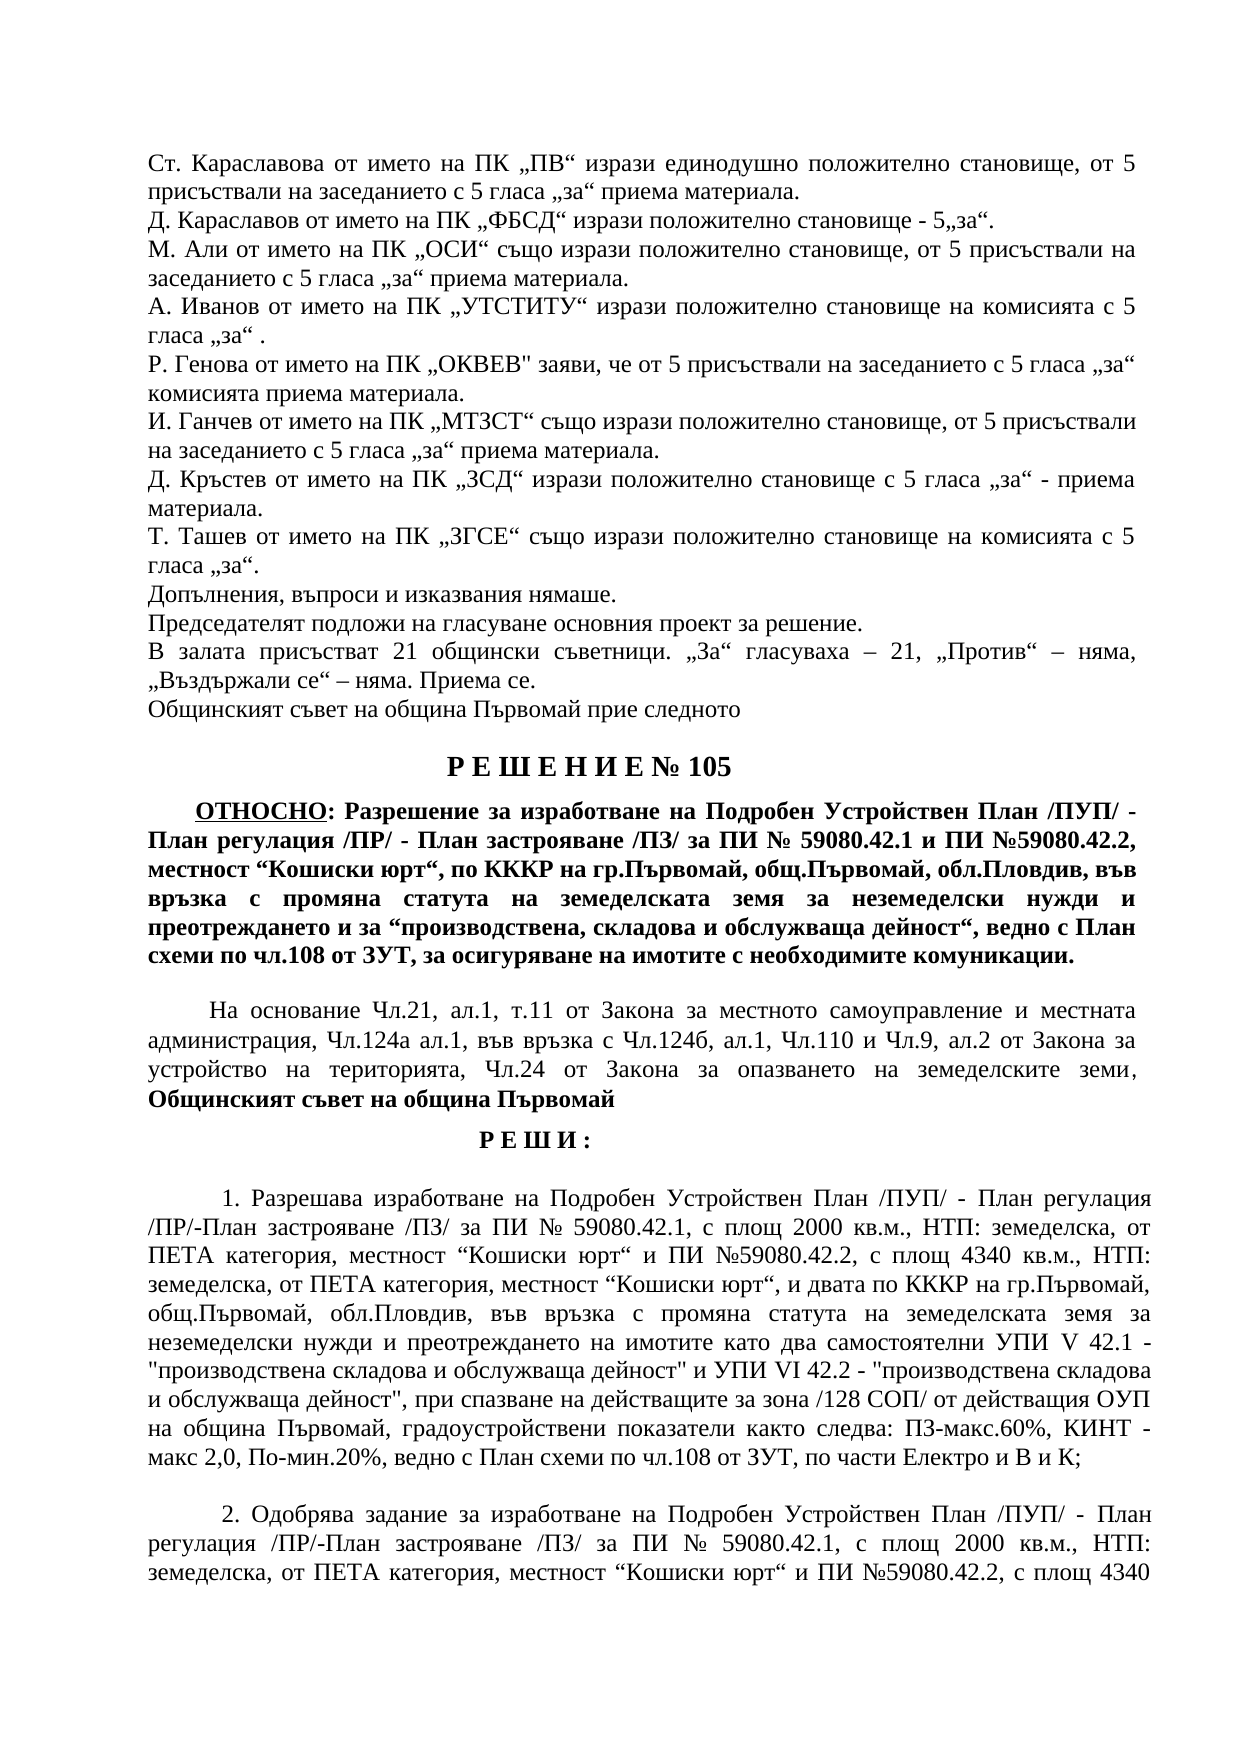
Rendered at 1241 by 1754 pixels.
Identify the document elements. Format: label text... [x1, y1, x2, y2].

text Допълнения, въпроси и изказвания нямаше. [148, 579, 1137, 608]
text Р Е Ш Е Н И Е № 105 [148, 749, 1137, 782]
text Общинският съвет на община Първомай прие следното [148, 694, 1137, 723]
text 2. Одобрява задание за изработване на Подробен Устройствен План /ПУП/ - План регулация /ПР/-План застрояване /ПЗ/ за ПИ № 59080.42.1, с площ 2000 кв.м., НТП: земеделска, от ПЕТА категория, местност “Кошиски юрт“ и ПИ №59080.42.2, с площ 4340 [148, 1499, 1152, 1585]
text Д. Кръстев от името на ПК „ЗСД“ изрази положително становище с 5 гласа „за“ - приема материала. [148, 464, 1137, 521]
text М. Али от името на ПК „ОСИ“ също изрази положително становище, от 5 присъствали на заседанието с 5 гласа „за“ приема материала. [148, 234, 1137, 291]
text Р Е Ш И : [148, 1125, 1137, 1154]
text Председателят подложи на гласуване основния проект за решение. [148, 608, 1137, 636]
text И. Ганчев от името на ПК „МТЗСТ“ също изрази положително становище, от 5 присъствали на заседанието с 5 гласа „за“ приема материала. [148, 406, 1137, 464]
text А. Иванов от името на ПК „УТСТИТУ“ изрази положително становище на комисията с 5 гласа „за“ . [148, 291, 1137, 349]
text 1. Разрешава изработване на Подробен Устройствен План /ПУП/ - План регулация /ПР/-План застрояване /ПЗ/ за ПИ № 59080.42.1, с площ 2000 кв.м., НТП: земеделска, от ПЕТА категория, местност “Кошиски юрт“ и ПИ №59080.42.2, с площ 4340 кв.м., НТП: земеделска, от ПЕТА категория, местност “Кошиски юрт“, и двата по КККР на гр.Първомай, общ.Първомай, обл.Пловдив, във връзка с промяна статута на земеделската земя за неземеделски нужди и преотреждането на имотите като два самостоятелни УПИ V 42.1 - "производствена складова и обслужваща дейност" и УПИ VI 42.2 - "производствена складова и обслужваща дейност", при спазване на действащите за зона /128 СОП/ от действащия ОУП на община Първомай, градоустройствени показатели както следва: ПЗ-макс.60%, КИНТ - макс 2,0, По-мин.20%, ведно с План схеми по чл.108 от ЗУТ, по части Електро и В и К; [148, 1183, 1152, 1470]
text Р. Генова от името на ПК „ОКВЕВ" заяви, че от 5 присъствали на заседанието с 5 гласа „за“ комисията приема материала. [148, 349, 1137, 406]
text Ст. Караславова от името на ПК „ПВ“ изрази единодушно положително становище, от 5 присъствали на заседанието с 5 гласа „за“ приема материала. [148, 148, 1137, 205]
text На основание Чл.21, ал.1, т.11 от Закона за местното самоуправление и местната администрация, Чл.124а ал.1, във връзка с Чл.124б, ал.1, Чл.110 и Чл.9, ал.2 от Закона за устройство на територията, Чл.24 от Закона за опазването на земеделските земи, Общинският съвет на община Първомай [148, 994, 1137, 1113]
text ОТНОСНО: Разрешение за изработване на Подробен Устройствен План /ПУП/ - План регулация /ПР/ - План застрояване /ПЗ/ за ПИ № 59080.42.1 и ПИ №59080.42.2, местност “Кошиски юрт“, по КККР на гр.Първомай, общ.Първомай, обл.Пловдив, във връзка с промяна статута на земеделската земя за неземеделски нужди и преотреждането и за “производствена, складова и обслужваща дейност“, ведно с План схеми по чл.108 от ЗУТ, за осигуряване на имотите с необходимите комуникации. [148, 795, 1137, 969]
text Д. Караславов от името на ПК „ФБСД“ изрази положително становище - 5„за“. [148, 205, 1137, 234]
text В залата присъстват 21 общински съветници. „За“ гласуваха – 21, „Против“ – няма, „Въздържали се“ – няма. Приема се. [148, 636, 1137, 694]
text Т. Ташев от името на ПК „ЗГСЕ“ също изрази положително становище на комисията с 5 гласа „за“. [148, 521, 1137, 579]
